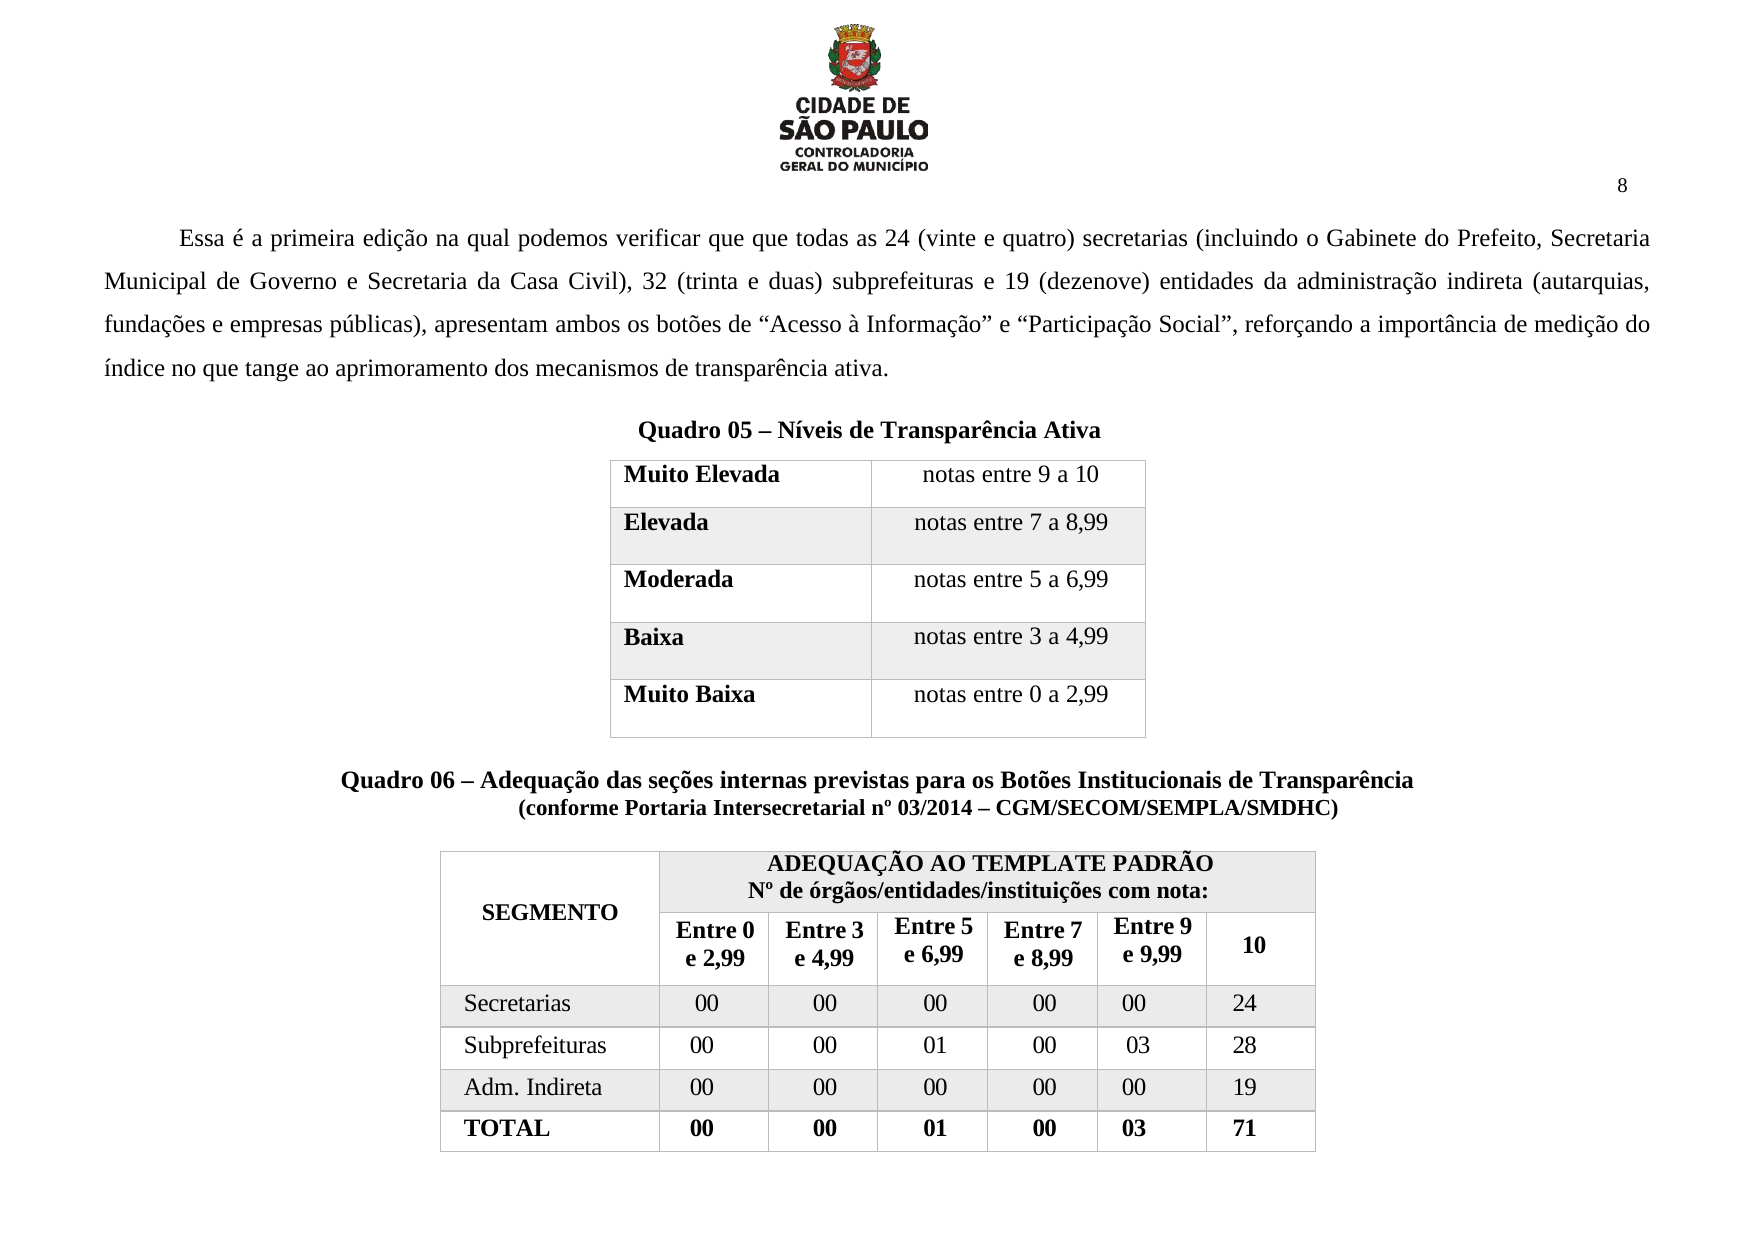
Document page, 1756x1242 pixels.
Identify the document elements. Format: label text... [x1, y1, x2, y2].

table_cell 00 [660, 986, 768, 1026]
table_header ADEQUAÇÃO AO TEMPLATE PADRÃO Nº de órgãos/entidades/instituições com nota: [660, 852, 1315, 912]
table_cell 00 [769, 986, 877, 1026]
table_cell 10 [1207, 913, 1315, 985]
table_cell 00 [988, 1070, 1097, 1110]
table_cell Entre 9 e 9,99 [1098, 913, 1206, 985]
table_cell 00 [988, 1028, 1097, 1069]
table_header Muito Elevada [611, 461, 871, 507]
table_cell Subprefeituras [441, 1028, 659, 1069]
table_cell Moderada [611, 565, 871, 622]
text (conforme Portaria Intersecretarial nº 03/2014 – CGM/SECOM/SEMPLA/SMDHC) [518, 794, 1667, 820]
table_cell Muito Baixa [611, 680, 871, 737]
table_cell 24 [1207, 986, 1315, 1026]
table_cell notas entre 5 a 6,99 [872, 565, 1145, 622]
table_cell 00 [1098, 1070, 1206, 1110]
table_cell notas entre 3 a 4,99 [872, 623, 1145, 679]
table_cell 01 [878, 1028, 987, 1069]
table_cell 00 [988, 986, 1097, 1026]
table_cell TOTAL [441, 1112, 659, 1151]
table_cell Entre 3 e 4,99 [769, 913, 877, 985]
table_cell 00 [878, 986, 987, 1026]
table_cell 03 [1098, 1028, 1206, 1069]
table_cell 00 [769, 1028, 877, 1069]
table_cell 01 [878, 1112, 987, 1151]
table_cell 28 [1207, 1028, 1315, 1069]
table_cell Entre 7 e 8,99 [988, 913, 1097, 985]
table_cell 19 [1207, 1070, 1315, 1110]
table_cell 00 [878, 1070, 987, 1110]
text Essa é a primeira edição na qual podemos verificar que que todas as 24 (vinte e quatro) secretarias (incluindo o Gabinete do Prefeito, Secretaria Municipal de Governo e Secretaria da Casa Civil), 32 (trinta e duas) subprefeituras e 19 (dezenove) entidades da administração indireta (autarquias, fundações e empresas públicas), apresentam ambos os botões de “Acesso à Informação” e “Participação Social”, reforçando a importância de medição do índice no que tange ao aprimoramento dos mecanismos de transparência ativa. [104, 223, 1652, 381]
table_cell Entre 0 e 2,99 [660, 913, 768, 985]
table_cell Elevada [611, 508, 871, 564]
table_cell Entre 5 e 6,99 [878, 913, 987, 985]
table_cell notas entre 7 a 8,99 [872, 508, 1145, 564]
table_cell Secretarias [441, 986, 659, 1026]
table_header notas entre 9 a 10 [872, 461, 1145, 507]
table_cell 71 [1207, 1112, 1315, 1151]
table_cell Baixa [611, 623, 871, 679]
table_cell notas entre 0 a 2,99 [872, 680, 1145, 737]
text Quadro 06 – Adequação das seções internas previstas para os Botões Institucionais de Transparência [123, 765, 1631, 793]
table_cell 00 [988, 1112, 1097, 1151]
table_cell 00 [769, 1070, 877, 1110]
table_cell 00 [660, 1112, 768, 1151]
table_cell 03 [1098, 1112, 1206, 1151]
table_cell 00 [660, 1070, 768, 1110]
table_cell Adm. Indireta [441, 1070, 659, 1110]
table_cell 00 [769, 1112, 877, 1151]
subtitle Quadro 05 – Níveis de Transparência Ativa [638, 415, 1667, 444]
table_cell 00 [660, 1028, 768, 1069]
table_header SEGMENTO [441, 852, 659, 985]
table_cell 00 [1098, 986, 1206, 1026]
